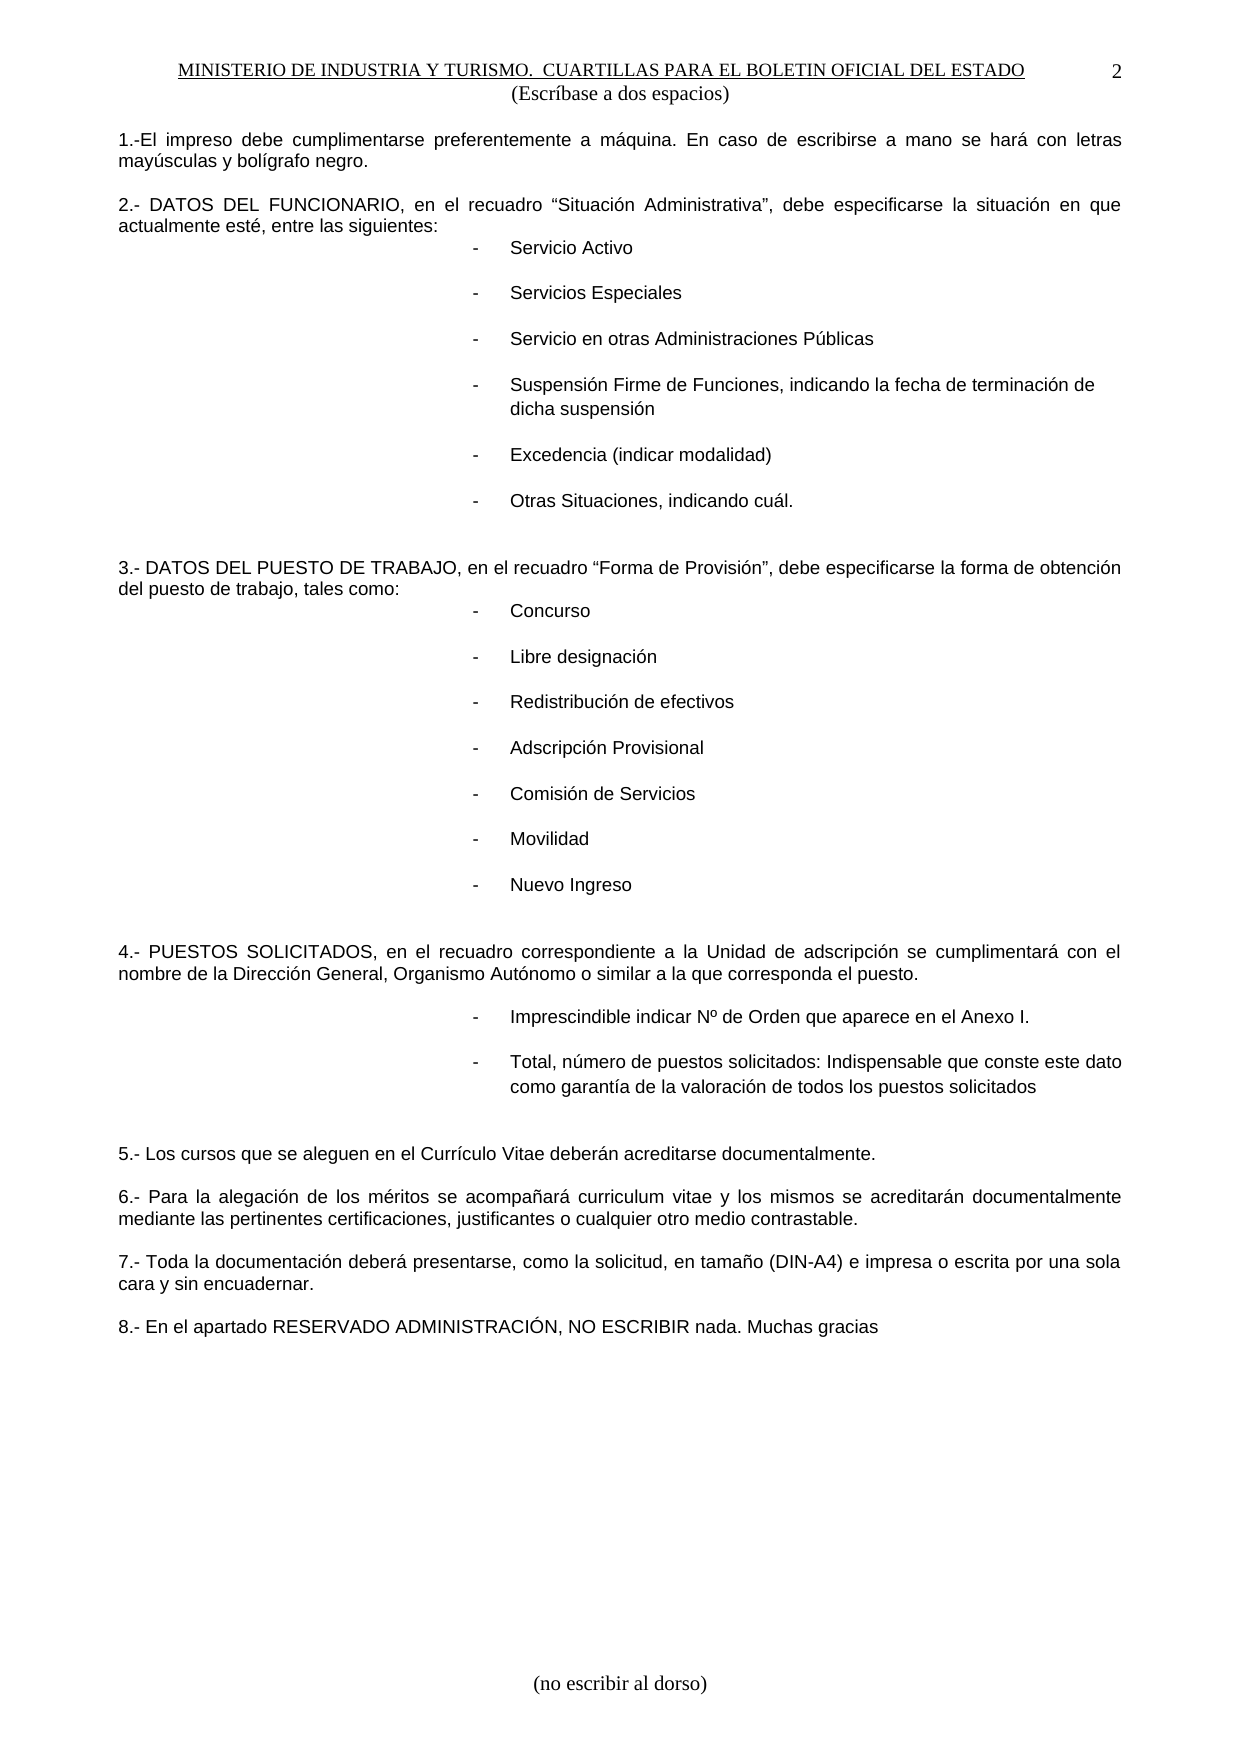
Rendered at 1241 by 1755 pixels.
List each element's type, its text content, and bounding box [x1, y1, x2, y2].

text 2.- DATOS DEL FUNCIONARIO, en el recuadro “Situación Administrativa”, debe especificarse la situación en que actualmente esté, entre las siguientes: [118, 193, 1122, 237]
list Total, número de puestos solicitados: Indispensable que conste este dato como garantía de la valoración de todos los puestos solicitados [472, 1051, 1122, 1097]
list Servicio en otras Administraciones Públicas [472, 328, 1122, 349]
list Imprescindible indicar Nº de Orden que aparece en el Anexo I. [472, 1005, 1122, 1027]
list Movilidad [472, 828, 1122, 849]
list Redistribución de efectivos [472, 691, 1122, 713]
list Excedencia (indicar modalidad) [472, 444, 1122, 465]
list Comisión de Servicios [472, 782, 1122, 804]
list Servicio Activo [472, 237, 1122, 258]
text 5.- Los cursos que se aleguen en el Currículo Vitae deberán acreditarse documentalmente. [118, 1143, 1122, 1164]
text 3.- DATOS DEL PUESTO DE TRABAJO, en el recuadro “Forma de Provisión”, debe especificarse la forma de obtención del puesto de trabajo, tales como: [118, 557, 1122, 600]
text 6.- Para la alegación de los méritos se acompañará curriculum vitae y los mismos se acreditarán documentalmente mediante las pertinentes certificaciones, justificantes o cualquier otro medio contrastable. [118, 1186, 1122, 1229]
list Concurso [472, 600, 1122, 621]
list Suspensión Firme de Funciones, indicando la fecha de terminación de dicha suspensión [472, 373, 1122, 420]
list Adscripción Provisional [472, 737, 1122, 758]
text 1.-El impreso debe cumplimentarse preferentemente a máquina. En caso de escribirse a mano se hará con letras mayúsculas y bolígrafo negro. [118, 129, 1122, 172]
text 7.- Toda la documentación deberá presentarse, como la solicitud, en tamaño (DIN-A4) e impresa o escrita por una sola cara y sin encuadernar. [118, 1251, 1122, 1294]
text 8.- En el apartado RESERVADO ADMINISTRACIÓN, NO ESCRIBIR nada. Muchas gracias [118, 1316, 1122, 1337]
list Nuevo Ingreso [472, 873, 1122, 895]
list Otras Situaciones, indicando cuál. [472, 489, 1122, 511]
list Servicios Especiales [472, 282, 1122, 304]
text 4.- PUESTOS SOLICITADOS, en el recuadro correspondiente a la Unidad de adscripción se cumplimentará con el nombre de la Dirección General, Organismo Autónomo o similar a la que corresponda el puesto. [118, 941, 1122, 984]
list Libre designación [472, 645, 1122, 667]
